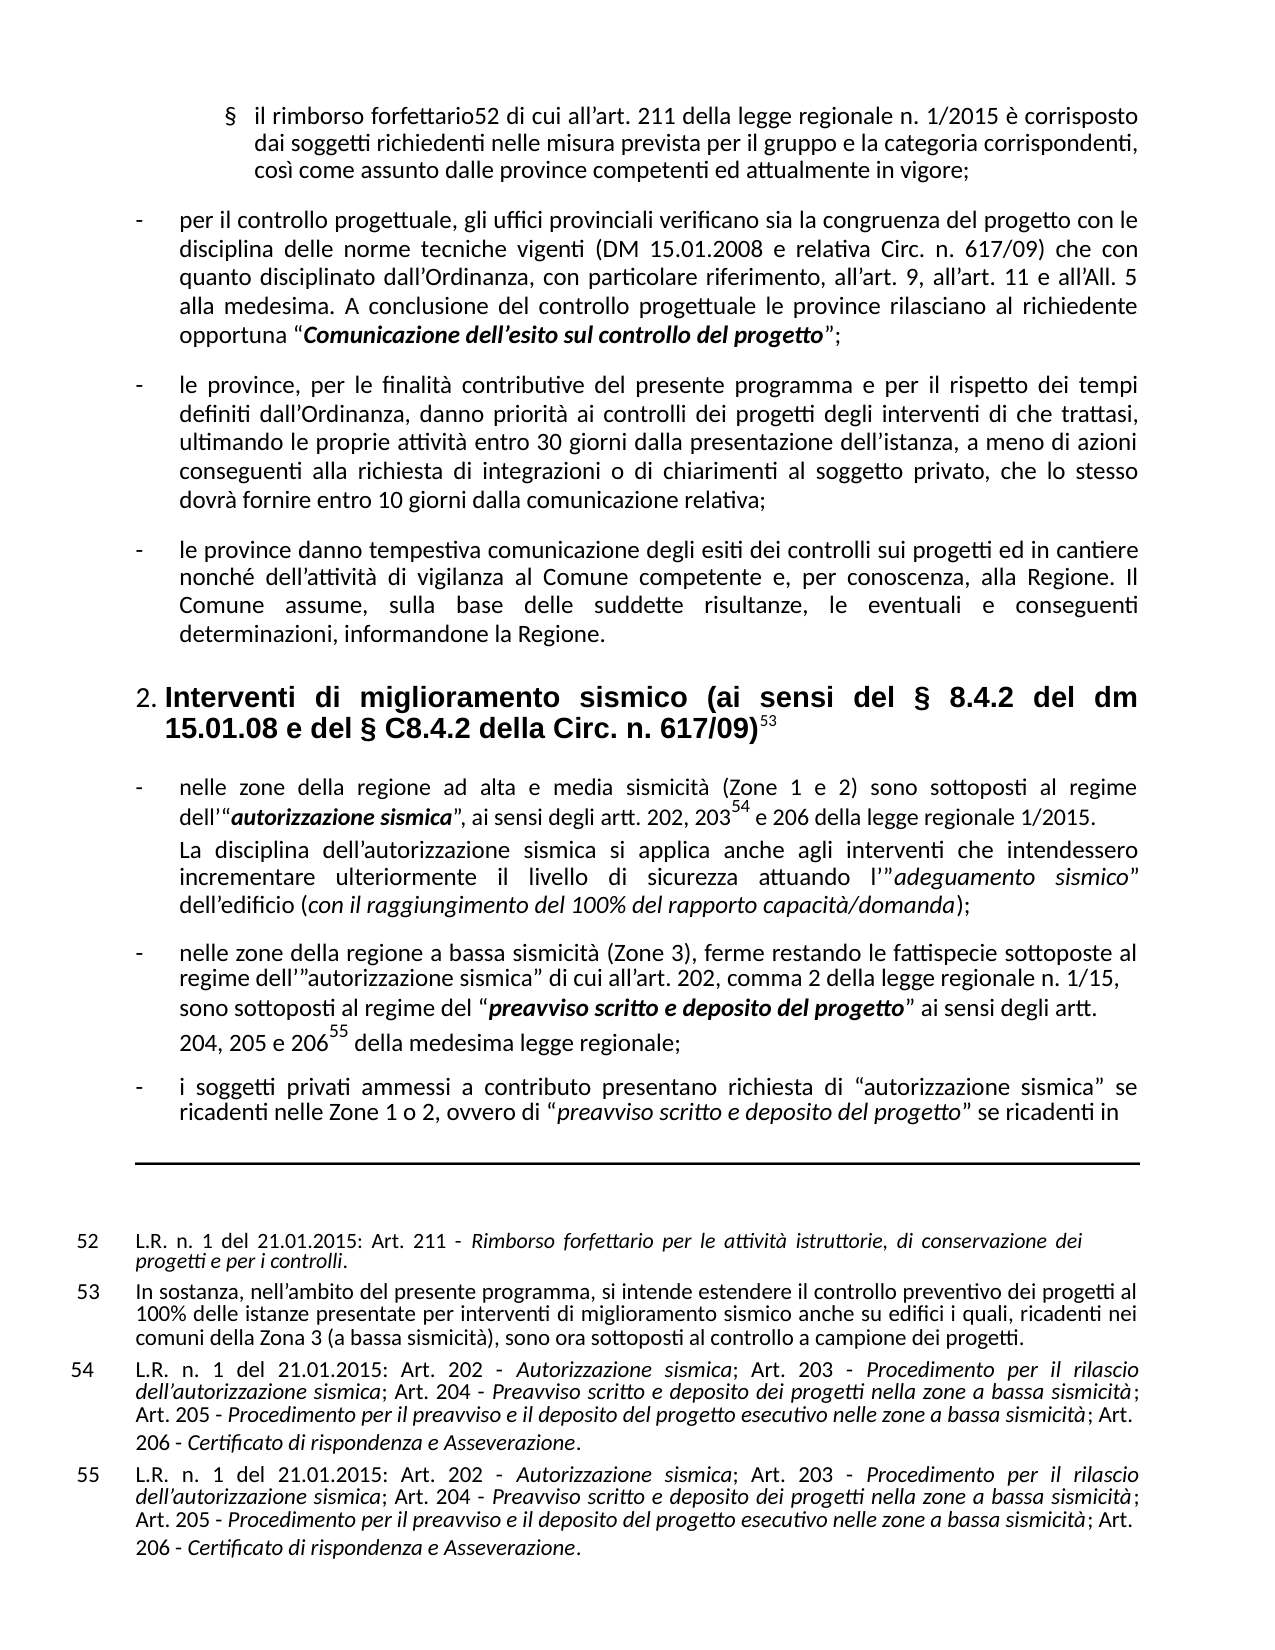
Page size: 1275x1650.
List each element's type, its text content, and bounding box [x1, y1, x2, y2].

list L.R. n. 1 del 21.01.2015: Art. 202 - Autorizzazione sismica; Art. 203 - Procedimento per il rilascio dell’autorizzazione sismica; Art. 204 - Preavviso scritto e deposito dei progetti nella zone a bassa sismicità; Art. 205 - Procedimento per il preavviso e il deposito del progetto esecutivo nelle zone a bassa sismicità; Art. [70, 1358, 1139, 1428]
list Interventi di miglioramento sismico (ai sensi del § 8.4.2 del dm 15.01.08 e del § C8.4.2 della Circ. n. 617/09)53 [135, 682, 1139, 746]
list nelle zone della regione a bassa sismicità (Zone 3), ferme restando le fattispecie sottoposte al regime dell’”autorizzazione sismica” di cui all’art. 202, comma 2 della legge regionale n. 1/15, [135, 940, 1139, 993]
list per il controllo progettuale, gli uffici provinciali verificano sia la congruenza del progetto con le disciplina delle norme tecniche vigenti (DM 15.01.2008 e relativa Circ. n. 617/09) che con quanto disciplinato dall’Ordinanza, con particolare riferimento, all’art. 9, all’art. 11 e all’All. 5 alla medesima. A conclusione del controllo progettuale le province rilasciano al richiedente opportuna “Comunicazione dell’esito sul controllo del progetto”; [135, 206, 1139, 349]
list In sostanza, nell’ambito del presente programma, si intende estendere il controllo preventivo dei progetti al 100% delle istanze presentate per interventi di miglioramento sismico anche su edifici i quali, ricadenti nei comuni della Zona 3 (a bassa sismicità), sono ora sottoposti al controllo a campione dei progetti. [76, 1281, 1139, 1351]
text sono sottoposti al regime del “preavviso scritto e deposito del progetto” ai sensi degli artt. [179, 993, 1139, 1023]
list nelle zone della regione ad alta e media sismicità (Zone 1 e 2) sono sottoposti al regime dell’“autorizzazione sismica”, ai sensi degli artt. 202, 20354 e 206 della legge regionale 1/2015. [135, 776, 1139, 834]
text La disciplina dell’autorizzazione sismica si applica anche agli interventi che intendessero incrementare ulteriormente il livello di sicurezza attuando l’”adeguamento sismico” dell’edificio (con il raggiungimento del 100% del rapporto capacità/domanda); [179, 837, 1139, 919]
list L.R. n. 1 del 21.01.2015: Art. 202 - Autorizzazione sismica; Art. 203 - Procedimento per il rilascio dell’autorizzazione sismica; Art. 204 - Preavviso scritto e deposito dei progetti nella zone a bassa sismicità; Art. 205 - Procedimento per il preavviso e il deposito del progetto esecutivo nelle zone a bassa sismicità; Art. [76, 1464, 1139, 1533]
list le province, per le finalità contributive del presente programma e per il rispetto dei tempi definiti dall’Ordinanza, danno priorità ai controlli dei progetti degli interventi di che trattasi, ultimando le proprie attività entro 30 giorni dalla presentazione dell’istanza, a meno di azioni conseguenti alla richiesta di integrazioni o di chiarimenti al soggetto privato, che lo stesso dovrà fornire entro 10 giorni dalla comunicazione relativa; [135, 371, 1139, 514]
list le province danno tempestiva comunicazione degli esiti dei controlli sui progetti ed in cantiere nonché dell’attività di vigilanza al Comune competente e, per conoscenza, alla Regione. Il Comune assume, sulla base delle suddette risultanze, le eventuali e conseguenti determinazioni, informandone la Regione. [135, 536, 1139, 648]
list i soggetti privati ammessi a contributo presentano richiesta di “autorizzazione sismica” se ricadenti nelle Zone 1 o 2, ovvero di “preavviso scritto e deposito del progetto” se ricadenti in [135, 1074, 1139, 1127]
list L.R. n. 1 del 21.01.2015: Art. 211 - Rimborso forfettario per le attività istruttorie, di conservazione dei progetti e per i controlli. [76, 1231, 1092, 1273]
list - Certificato di rispondenza e Asseverazione. [135, 1533, 1139, 1561]
list - Certificato di rispondenza e Asseverazione. [135, 1428, 1139, 1457]
list il rimborso forfettario52 di cui all’art. 211 della legge regionale n. 1/2015 è corrisposto dai soggetti richiedenti nelle misura prevista per il gruppo e la categoria corrispondenti, così come assunto dalle province competenti ed attualmente in vigore; [224, 102, 1139, 185]
text 204, 205 e 20655 della medesima legge regionale; [179, 1023, 1139, 1058]
